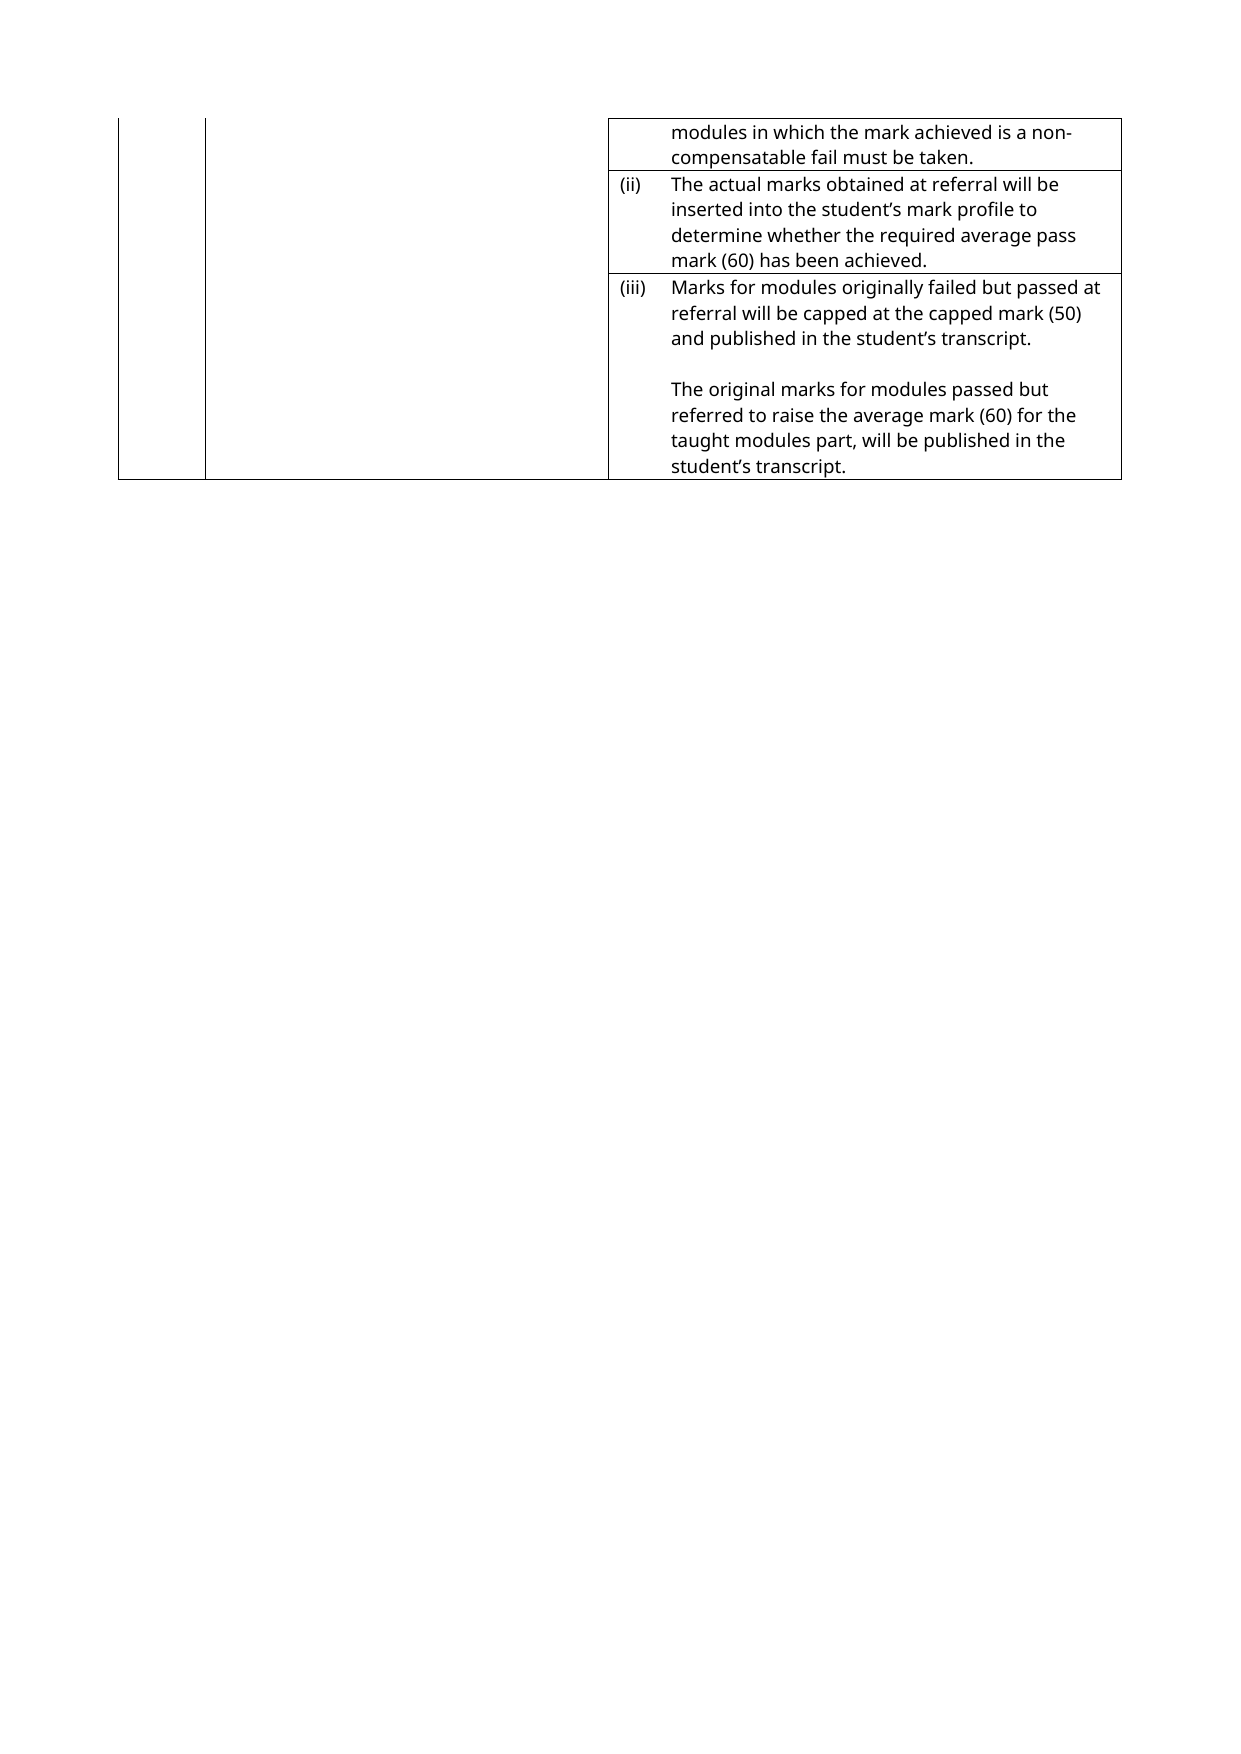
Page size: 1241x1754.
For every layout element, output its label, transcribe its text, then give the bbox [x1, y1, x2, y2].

table_cell (ii) [609, 171, 659, 273]
table_cell [119, 118, 205, 170]
table_cell [206, 170, 608, 273]
table_cell modules in which the mark achieved is a non-compensatable fail must be taken. [660, 119, 1121, 170]
table_cell [206, 118, 608, 170]
table_cell The actual marks obtained at referral will be inserted into the student’s mark profile to determine whether the required average pass mark (60) has been achieved. [660, 171, 1121, 273]
table_cell [119, 273, 205, 478]
table_cell (iii) [609, 274, 659, 478]
table_cell [206, 273, 608, 478]
table_cell [119, 170, 205, 273]
table_cell Marks for modules originally failed but passed at referral will be capped at the capped mark (50) and published in the student’s transcript. The original marks for modules passed but referred to raise the average mark (60) for the taught modules part, will be published in the student’s transcript. [660, 274, 1121, 478]
table_cell [609, 119, 659, 170]
